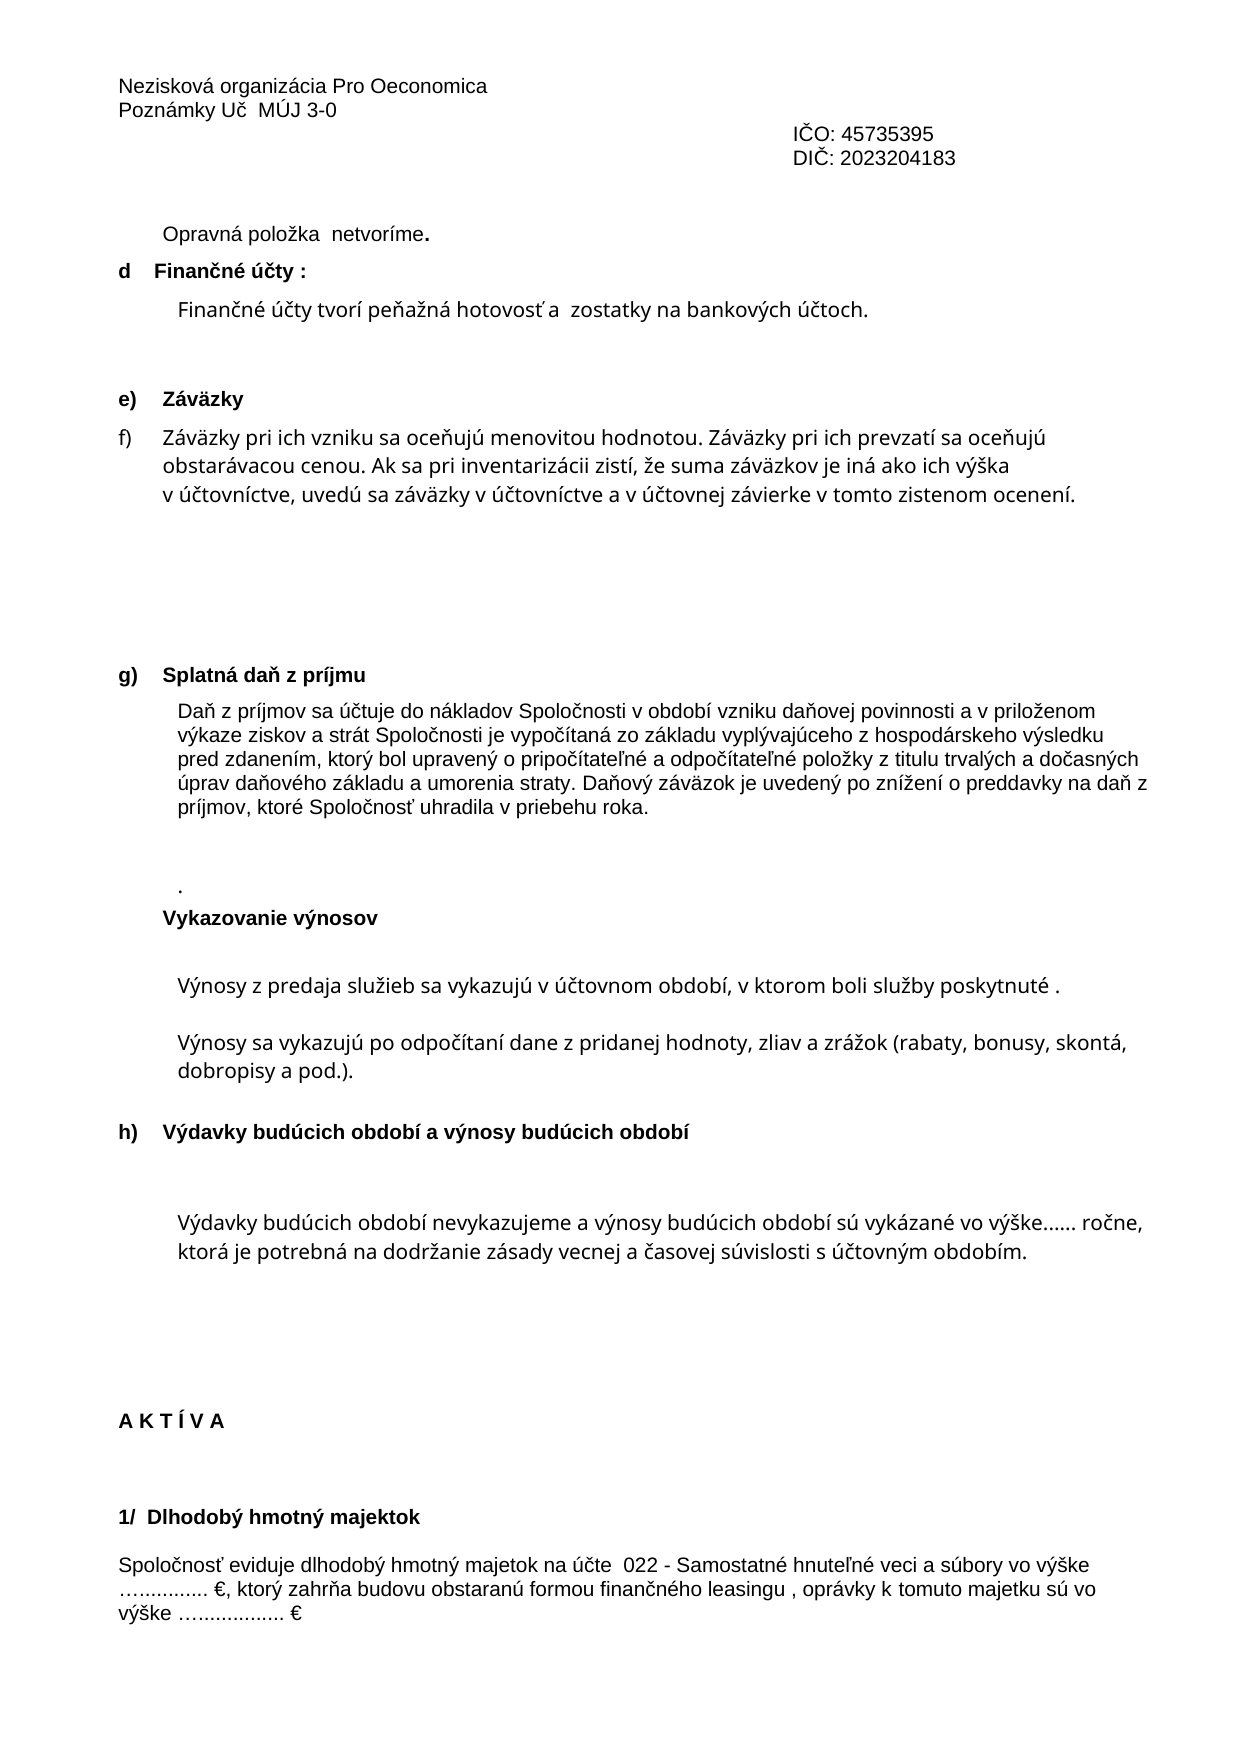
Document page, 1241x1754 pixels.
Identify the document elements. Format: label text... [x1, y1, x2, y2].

list Záväzky [118, 387, 1122, 411]
text Výnosy sa vykazujú po odpočítaní dane z pridanej hodnoty, zliav a zrážok (rabaty, bonusy, skontá, dobropisy a pod.). [177, 1028, 1152, 1085]
list Záväzky pri ich vzniku sa oceňujú menovitou hodnotou. Záväzky pri ich prevzatí sa oceňujú obstarávacou cenou. Ak sa pri inventarizácii zistí, že suma záväzkov je iná ako ich výška v účtovníctve, uvedú sa záväzky v účtovníctve a v účtovnej závierke v tomto zistenom ocenení. [118, 423, 1122, 508]
text Vykazovanie výnosov [162, 906, 1122, 930]
text Výdavky budúcich období nevykazujeme a výnosy budúcich období sú vykázané vo výške...... ročne, ktorá je potrebná na dodržanie zásady vecnej a časovej súvislosti s účtovným obdobím. [177, 1208, 1152, 1265]
text . [177, 871, 1152, 900]
text úprav daňového základu a umorenia straty. Daňový záväzok je uvedený po znížení o preddavky na daň z príjmov, ktoré Spoločnosť uhradila v priebehu roka. [177, 771, 1152, 819]
text 1/ Dlhodobý hmotný majektok [118, 1505, 1122, 1529]
text Finančné účty tvorí peňažná hotovosť a zostatky na bankových účtoch. [177, 295, 1152, 323]
text Opravná položka netvoríme. [162, 222, 1122, 246]
list Splatná daň z príjmu [118, 663, 1122, 687]
text A K T Í V A [118, 1409, 1122, 1433]
text Spoločnosť eviduje dlhodobý hmotný majetok na účte 022 - Samostatné hnuteľné veci a súbory vo výške [118, 1553, 1122, 1577]
list Výdavky budúcich období a výnosy budúcich období [118, 1119, 1122, 1143]
text Výnosy z predaja služieb sa vykazujú v účtovnom období, v ktorom boli služby poskytnuté . [177, 971, 1152, 999]
text d Finančné účty : [118, 258, 1122, 282]
text …............ €, ktorý zahrňa budovu obstaranú formou finančného leasingu , oprávky k tomuto majetku sú vo výške …............... € [118, 1577, 1122, 1624]
text Daň z príjmov sa účtuje do nákladov Spoločnosti v období vzniku daňovej povinnosti a v priloženom výkaze ziskov a strát Spoločnosti je vypočítaná zo základu vyplývajúceho z hospodárskeho výsledku pred zdanením, ktorý bol upravený o pripočítateľné a odpočítateľné položky z titulu trvalých a dočasných [177, 699, 1152, 771]
